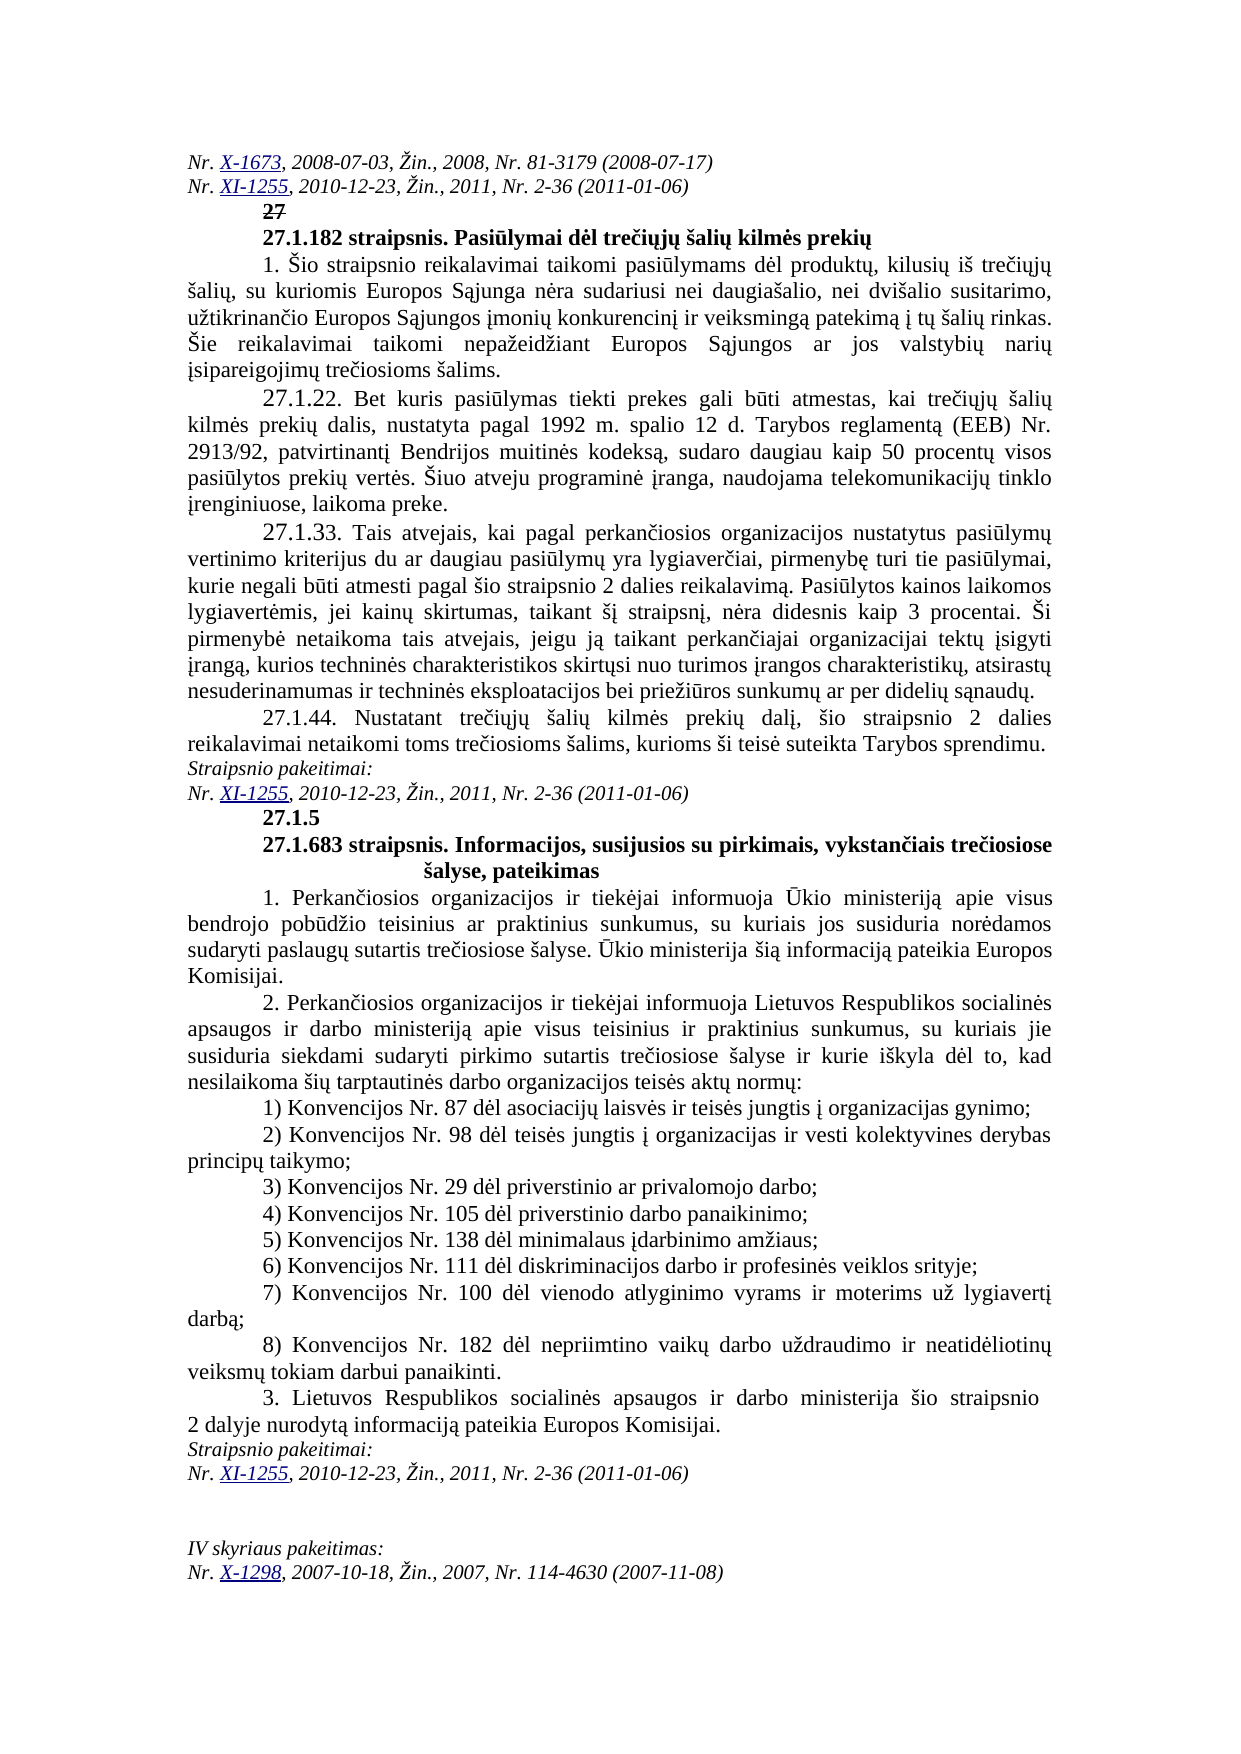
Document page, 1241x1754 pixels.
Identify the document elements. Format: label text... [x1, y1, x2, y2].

text 2) Konvencijos Nr. 98 dėl teisės jungtis į organizacijas ir vesti kolektyvines derybas principų taikymo; [187, 1121, 1053, 1173]
subtitle 2. Bet kuris pasiūlymas tiekti prekes gali būti atmestas, kai trečiųjų šalių kilmės prekių dalis, nustatyta pagal 1992 m. spalio 12 d. Tarybos reglamentą (EEB) Nr. 2913/92, patvirtinantį Bendrijos muitinės kodeksą, sudaro daugiau kaip 50 procentų visos pasiūlytos prekių vertės. Šiuo atveju programinė įranga, naudojama telekomunikacijų tinklo įrenginiuose, laikoma preke. [187, 383, 1053, 517]
text 1. Perkančiosios organizacijos ir tiekėjai informuoja Ūkio ministeriją apie visus bendrojo pobūdžio teisinius ar praktinius sunkumus, su kuriais jos susiduria norėdamos sudaryti paslaugų sutartis trečiosiose šalyse. Ūkio ministerija šią informaciją pateikia Europos Komisijai. [187, 883, 1053, 989]
text 3) Konvencijos Nr. 29 dėl priverstinio ar privalomojo darbo; [187, 1173, 1053, 1200]
text Nr. XI-1255, 2010-12-23, Žin., 2011, Nr. 2-36 (2011-01-06) [187, 1461, 1053, 1485]
text 5) Konvencijos Nr. 138 dėl minimalaus įdarbinimo amžiaus; [187, 1226, 1053, 1252]
text Nr. XI-1255, 2010-12-23, Žin., 2011, Nr. 2-36 (2011-01-06) [187, 174, 1053, 198]
text Straipsnio pakeitimai: [187, 756, 1053, 780]
subtitle 4. Nustatant trečiųjų šalių kilmės prekių dalį, šio straipsnio 2 dalies reikalavimai netaikomi toms trečiosioms šalims, kurioms ši teisė suteikta Tarybos sprendimu. [187, 704, 1053, 756]
subtitle 83 straipsnis. Informacijos, susijusios su pirkimais, vykstančiais trečiosiose šalyse, pateikimas [262, 831, 1053, 883]
text 3. Lietuvos Respublikos socialinės apsaugos ir darbo ministerija šio straipsnio 2 dalyje nurodytą informaciją pateikia Europos Komisijai. [187, 1384, 1053, 1437]
subtitle 3. Tais atvejais, kai pagal perkančiosios organizacijos nustatytus pasiūlymų vertinimo kriterijus du ar daugiau pasiūlymų yra lygiaverčiai, pirmenybę turi tie pasiūlymai, kurie negali būti atmesti pagal šio straipsnio 2 dalies reikalavimą. Pasiūlytos kainos laikomos lygiavertėmis, jei kainų skirtumas, taikant šį straipsnį, nėra didesnis kaip 3 procentai. Ši pirmenybė netaikoma tais atvejais, jeigu ją taikant perkančiajai organizacijai tektų įsigyti įrangą, kurios techninės charakteristikos skirtųsi nuo turimos įrangos charakteristikų, atsirastų nesuderinamumas ir techninės eksploatacijos bei priežiūros sunkumų ar per didelių sąnaudų. [187, 517, 1053, 704]
text Nr. X-1298, 2007-10-18, Žin., 2007, Nr. 114-4630 (2007-11-08) [187, 1559, 1053, 1584]
text Nr. X-1673, 2008-07-03, Žin., 2008, Nr. 81-3179 (2008-07-17) [187, 150, 1053, 174]
text Straipsnio pakeitimai: [187, 1437, 1053, 1461]
text 4) Konvencijos Nr. 105 dėl priverstinio darbo panaikinimo; [187, 1200, 1053, 1226]
text Nr. XI-1255, 2010-12-23, Žin., 2011, Nr. 2-36 (2011-01-06) [187, 780, 1053, 804]
text IV skyriaus pakeitimas: [187, 1536, 1053, 1559]
text 8) Konvencijos Nr. 182 dėl nepriimtino vaikų darbo uždraudimo ir neatidėliotinų veiksmų tokiam darbui panaikinti. [187, 1332, 1053, 1384]
text 7) Konvencijos Nr. 100 dėl vienodo atlyginimo vyrams ir moterims už lygiavertį darbą; [187, 1279, 1053, 1332]
text 1. Šio straipsnio reikalavimai taikomi pasiūlymams dėl produktų, kilusių iš trečiųjų šalių, su kuriomis Europos Sąjunga nėra sudariusi nei daugiašalio, nei dvišalio susitarimo, užtikrinančio Europos Sąjungos įmonių konkurencinį ir veiksmingą patekimą į tų šalių rinkas. Šie reikalavimai taikomi nepažeidžiant Europos Sąjungos ar jos valstybių narių įsipareigojimų trečiosioms šalims. [187, 251, 1053, 383]
text 6) Konvencijos Nr. 111 dėl diskriminacijos darbo ir profesinės veiklos srityje; [187, 1252, 1053, 1279]
subtitle 82 straipsnis. Pasiūlymai dėl trečiųjų šalių kilmės prekių [187, 224, 1053, 251]
text 1) Konvencijos Nr. 87 dėl asociacijų laisvės ir teisės jungtis į organizacijas gynimo; [187, 1094, 1053, 1121]
text 2. Perkančiosios organizacijos ir tiekėjai informuoja Lietuvos Respublikos socialinės apsaugos ir darbo ministeriją apie visus teisinius ir praktinius sunkumus, su kuriais jie susiduria siekdami sudaryti pirkimo sutartis trečiosiose šalyse ir kurie iškyla dėl to, kad nesilaikoma šių tarptautinės darbo organizacijos teisės aktų normų: [187, 989, 1053, 1094]
